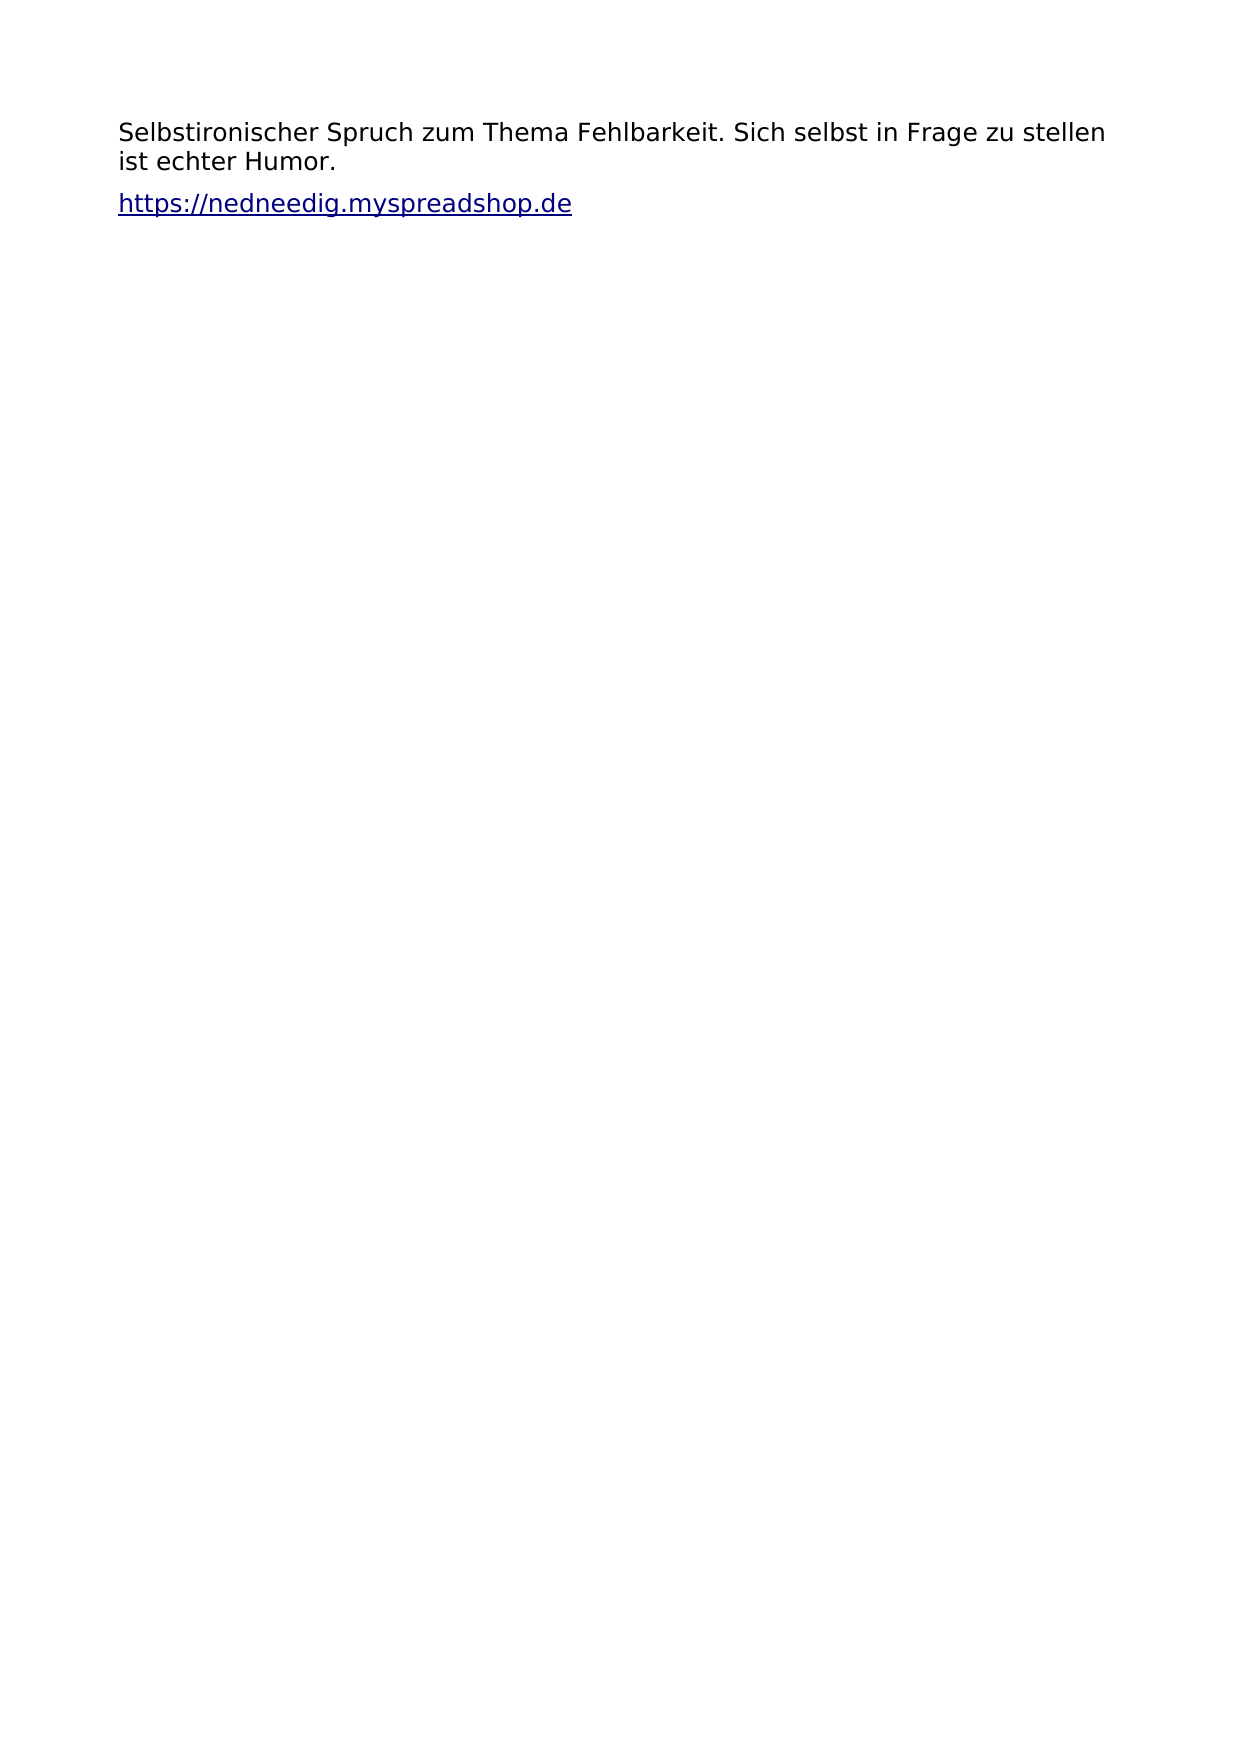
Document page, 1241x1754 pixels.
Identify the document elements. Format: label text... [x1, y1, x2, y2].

text https://nedneedig.myspreadshop.de [118, 189, 1122, 218]
text Selbstironischer Spruch zum Thema Fehlbarkeit. Sich selbst in Frage zu stellen ist echter Humor. [118, 118, 1122, 176]
